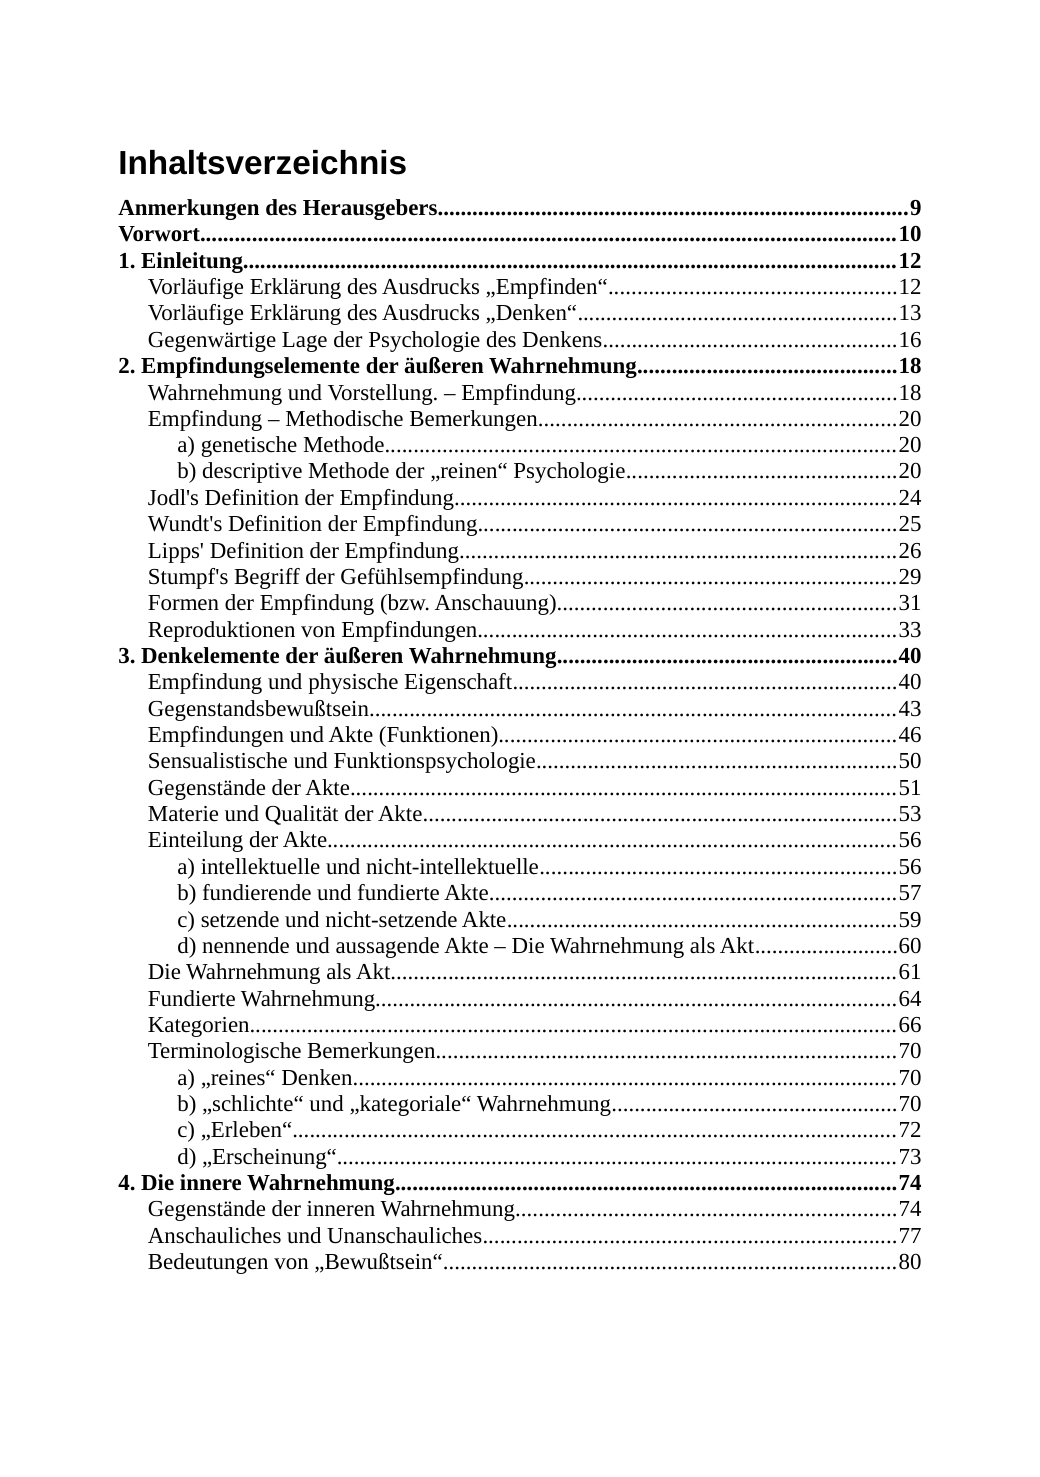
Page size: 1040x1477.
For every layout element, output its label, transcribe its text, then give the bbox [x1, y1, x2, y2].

text Vorläufige Erklärung des Ausdrucks „Empfinden“ 12 [148, 273, 921, 299]
text Gegenstände der inneren Wahrnehmung 74 [148, 1196, 921, 1222]
text a) genetische Methode 20 [177, 431, 921, 458]
text Stumpf's Begriff der Gefühlsempfindung 29 [148, 563, 921, 589]
text Gegenstände der Akte 51 [148, 774, 921, 800]
text Terminologische Bemerkungen 70 [148, 1037, 921, 1064]
text Lipps' Definition der Empfindung 26 [148, 537, 921, 563]
text Anschauliches und Unanschauliches 77 [148, 1222, 921, 1248]
text Vorläufige Erklärung des Ausdrucks „Denken“ 13 [148, 299, 921, 326]
text Gegenstandsbewußtsein 43 [148, 695, 921, 721]
text c) setzende und nicht-setzende Akte 59 [177, 906, 921, 932]
text Empfindungen und Akte (Funktionen) 46 [148, 721, 921, 747]
text a) „reines“ Denken 70 [177, 1064, 921, 1090]
text Anmerkungen des Herausgebers 9 [118, 194, 921, 220]
text b) fundierende und fundierte Akte 57 [177, 879, 921, 906]
text 3. Denkelemente der äußeren Wahrnehmung 40 [118, 642, 921, 668]
text Reproduktionen von Empfindungen 33 [148, 616, 921, 642]
text d) nennende und aussagende Akte – Die Wahrnehmung als Akt 60 [177, 932, 921, 958]
text Vorwort 10 [118, 220, 921, 247]
text Kategorien 66 [148, 1011, 921, 1037]
text b) descriptive Methode der „reinen“ Psychologie 20 [177, 458, 921, 484]
text b) „schlichte“ und „kategoriale“ Wahrnehmung 70 [177, 1090, 921, 1116]
subtitle Inhaltsverzeichnis [118, 143, 921, 182]
text Gegenwärtige Lage der Psychologie des Denkens 16 [148, 326, 921, 352]
text Jodl's Definition der Empfindung 24 [148, 484, 921, 510]
text Empfindung und physische Eigenschaft 40 [148, 668, 921, 695]
text Die Wahrnehmung als Akt 61 [148, 958, 921, 985]
text Empfindung – Methodische Bemerkungen 20 [148, 405, 921, 431]
text Einteilung der Akte 56 [148, 827, 921, 853]
text Materie und Qualität der Akte 53 [148, 800, 921, 827]
text 4. Die innere Wahrnehmung 74 [118, 1169, 921, 1196]
text a) intellektuelle und nicht-intellektuelle 56 [177, 853, 921, 879]
text Sensualistische und Funktionspsychologie 50 [148, 747, 921, 774]
text Formen der Empfindung (bzw. Anschauung) 31 [148, 589, 921, 616]
text Bedeutungen von „Bewußtsein“ 80 [148, 1248, 921, 1274]
text Fundierte Wahrnehmung 64 [148, 985, 921, 1011]
text Wahrnehmung und Vorstellung. – Empfindung 18 [148, 378, 921, 405]
text d) „Erscheinung“ 73 [177, 1143, 921, 1169]
text 1. Einleitung 12 [118, 247, 921, 273]
text Wundt's Definition der Empfindung 25 [148, 510, 921, 537]
text c) „Erleben“ 72 [177, 1116, 921, 1143]
text 2. Empfindungselemente der äußeren Wahrnehmung 18 [118, 352, 921, 378]
